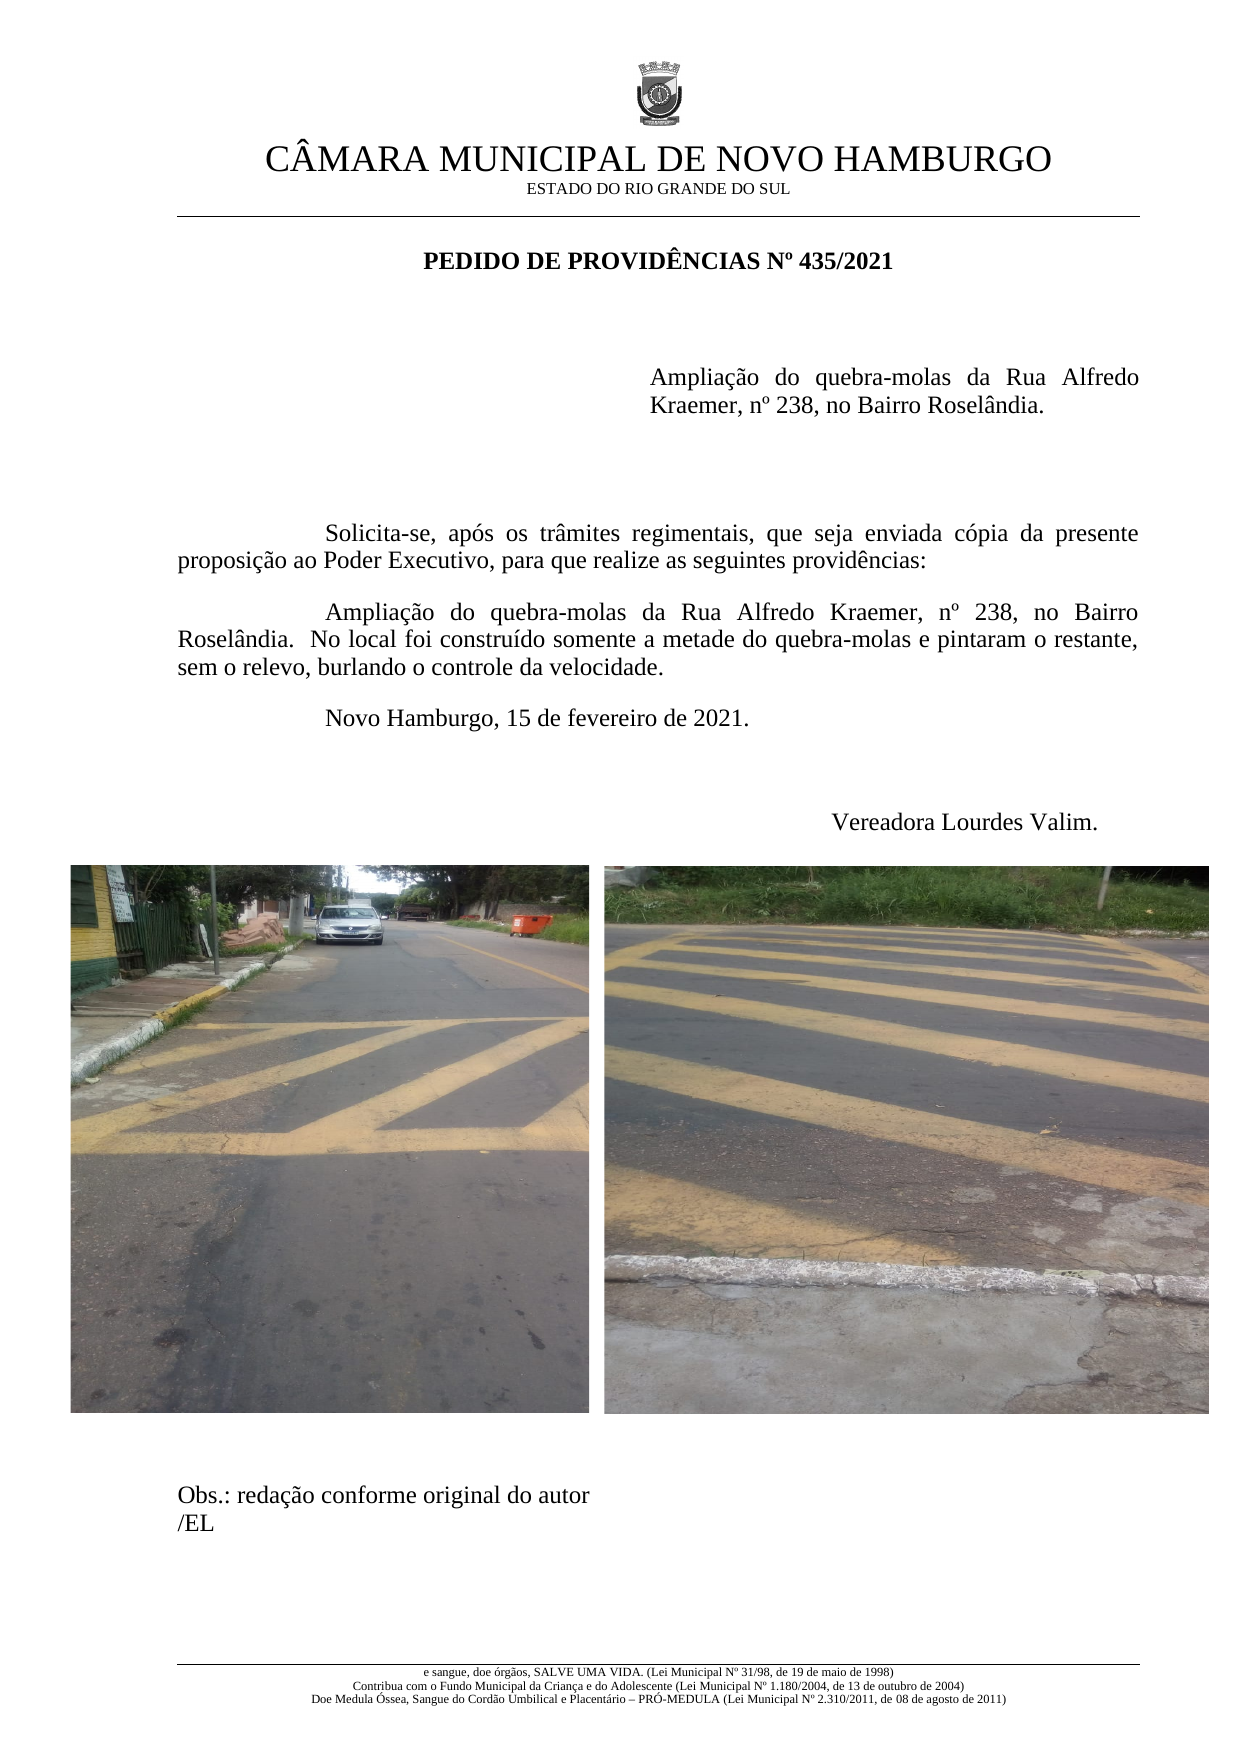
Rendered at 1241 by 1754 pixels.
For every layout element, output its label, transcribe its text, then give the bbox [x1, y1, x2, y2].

text Novo Hamburgo, 15 de fevereiro de 2021. [177, 704, 1140, 732]
picture [604, 866, 1209, 1414]
text PEDIDO DE PROVIDÊNCIAS Nº 435/2021 [177, 247, 1140, 274]
text Solicita-se, após os trâmites regimentais, que seja enviada cópia da presente proposição ao Poder Executivo, para que realize as seguintes providências: [177, 519, 1140, 574]
text Ampliação do quebra-molas da Rua Alfredo Kraemer, nº 238, no Bairro Roselândia. No local foi construído somente a metade do quebra-molas e pintaram o restante, sem o relevo, burlando o controle da velocidade. [177, 598, 1140, 681]
text Ampliação do quebra-molas da Rua Alfredo Kraemer, nº 238, no Bairro Roselândia. [649, 363, 1140, 418]
text Obs.: redação conforme original do autor [177, 1481, 1140, 1509]
picture [70, 865, 590, 1413]
text /EL [177, 1509, 1140, 1536]
text Vereadora Lourdes Valim. [177, 808, 1140, 836]
